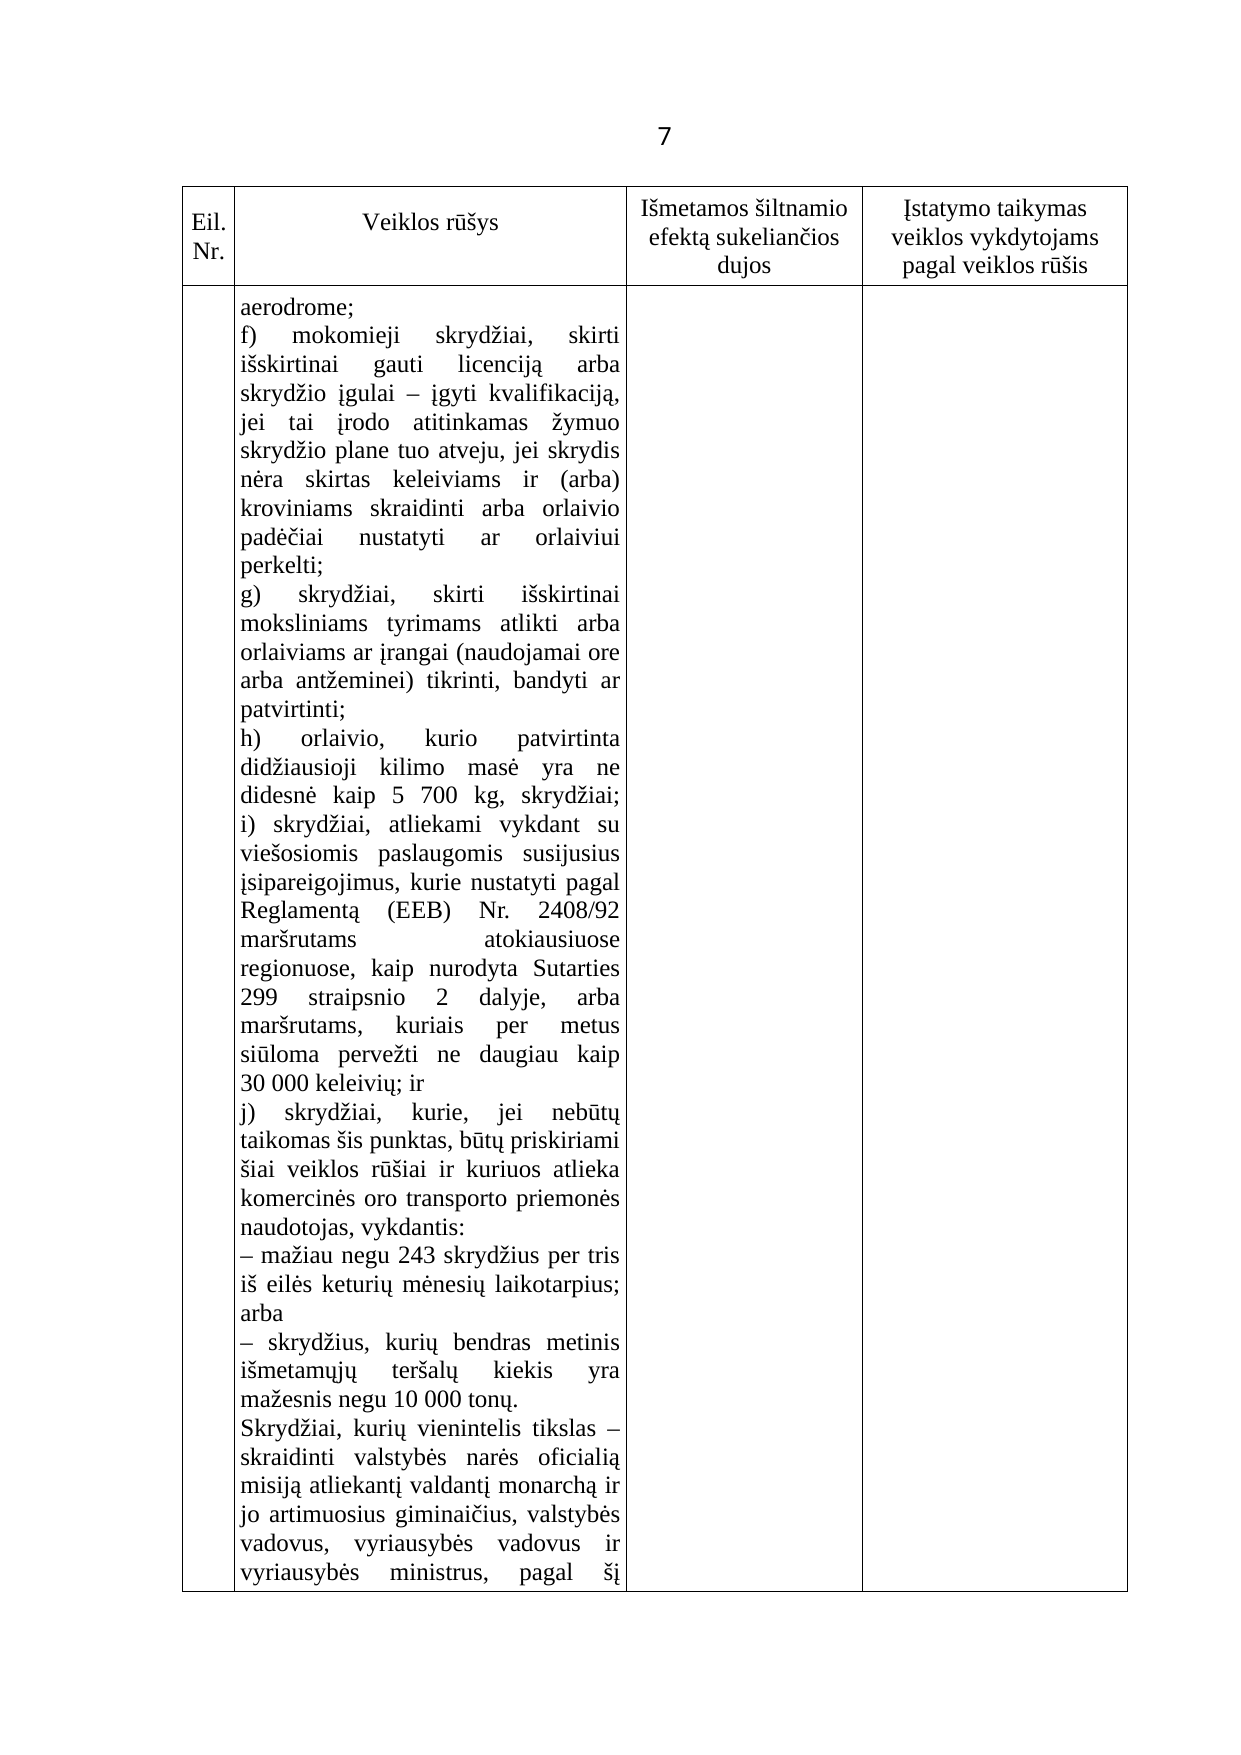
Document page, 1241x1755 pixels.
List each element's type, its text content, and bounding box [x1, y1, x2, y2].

table_cell [183, 286, 234, 1591]
table_cell aerodrome; f) mokomieji skrydžiai, skirti išskirtinai gauti licenciją arba skrydžio įgulai – įgyti kvalifikaciją, jei tai įrodo atitinkamas žymuo skrydžio plane tuo atveju, jei skrydis nėra skirtas keleiviams ir (arba) kroviniams skraidinti arba orlaivio padėčiai nustatyti ar orlaiviui perkelti; g) skrydžiai, skirti išskirtinai moksliniams tyrimams atlikti arba orlaiviams ar įrangai (naudojamai ore arba antžeminei) tikrinti, bandyti ar patvirtinti; h) orlaivio, kurio patvirtinta didžiausioji kilimo masė yra ne didesnė kaip 5 700 kg, skrydžiai; i) skrydžiai, atliekami vykdant su viešosiomis paslaugomis susijusius įsipareigojimus, kurie nustatyti pagal Reglamentą (EEB) Nr. 2408/92 maršrutams atokiausiuose regionuose, kaip nurodyta Sutarties 299 straipsnio 2 dalyje, arba maršrutams, kuriais per metus siūloma pervežti ne daugiau kaip 30 000 keleivių; ir j) skrydžiai, kurie, jei nebūtų taikomas šis punktas, būtų priskiriami šiai veiklos rūšiai ir kuriuos atlieka komercinės oro transporto priemonės naudotojas, vykdantis: – mažiau negu 243 skrydžius per tris iš eilės keturių mėnesių laikotarpius; arba – skrydžius, kurių bendras metinis išmetamųjų teršalų kiekis yra mažesnis negu 10 000 tonų. Skrydžiai, kurių vienintelis tikslas – skraidinti valstybės narės oficialią misiją atliekantį valdantį monarchą ir jo artimuosius giminaičius, valstybės vadovus, vyriausybės vadovus ir vyriausybės ministrus, pagal šį [235, 286, 626, 1591]
table_header Išmetamos šiltnamio efektą sukeliančios dujos [627, 187, 862, 285]
table_header Įstatymo taikymas veiklos vykdytojams pagal veiklos rūšis [863, 187, 1127, 285]
table_header Veiklos rūšys [235, 187, 626, 285]
table_header Eil. Nr. [183, 187, 234, 285]
table_cell [863, 286, 1127, 1591]
table_cell [627, 286, 862, 1591]
